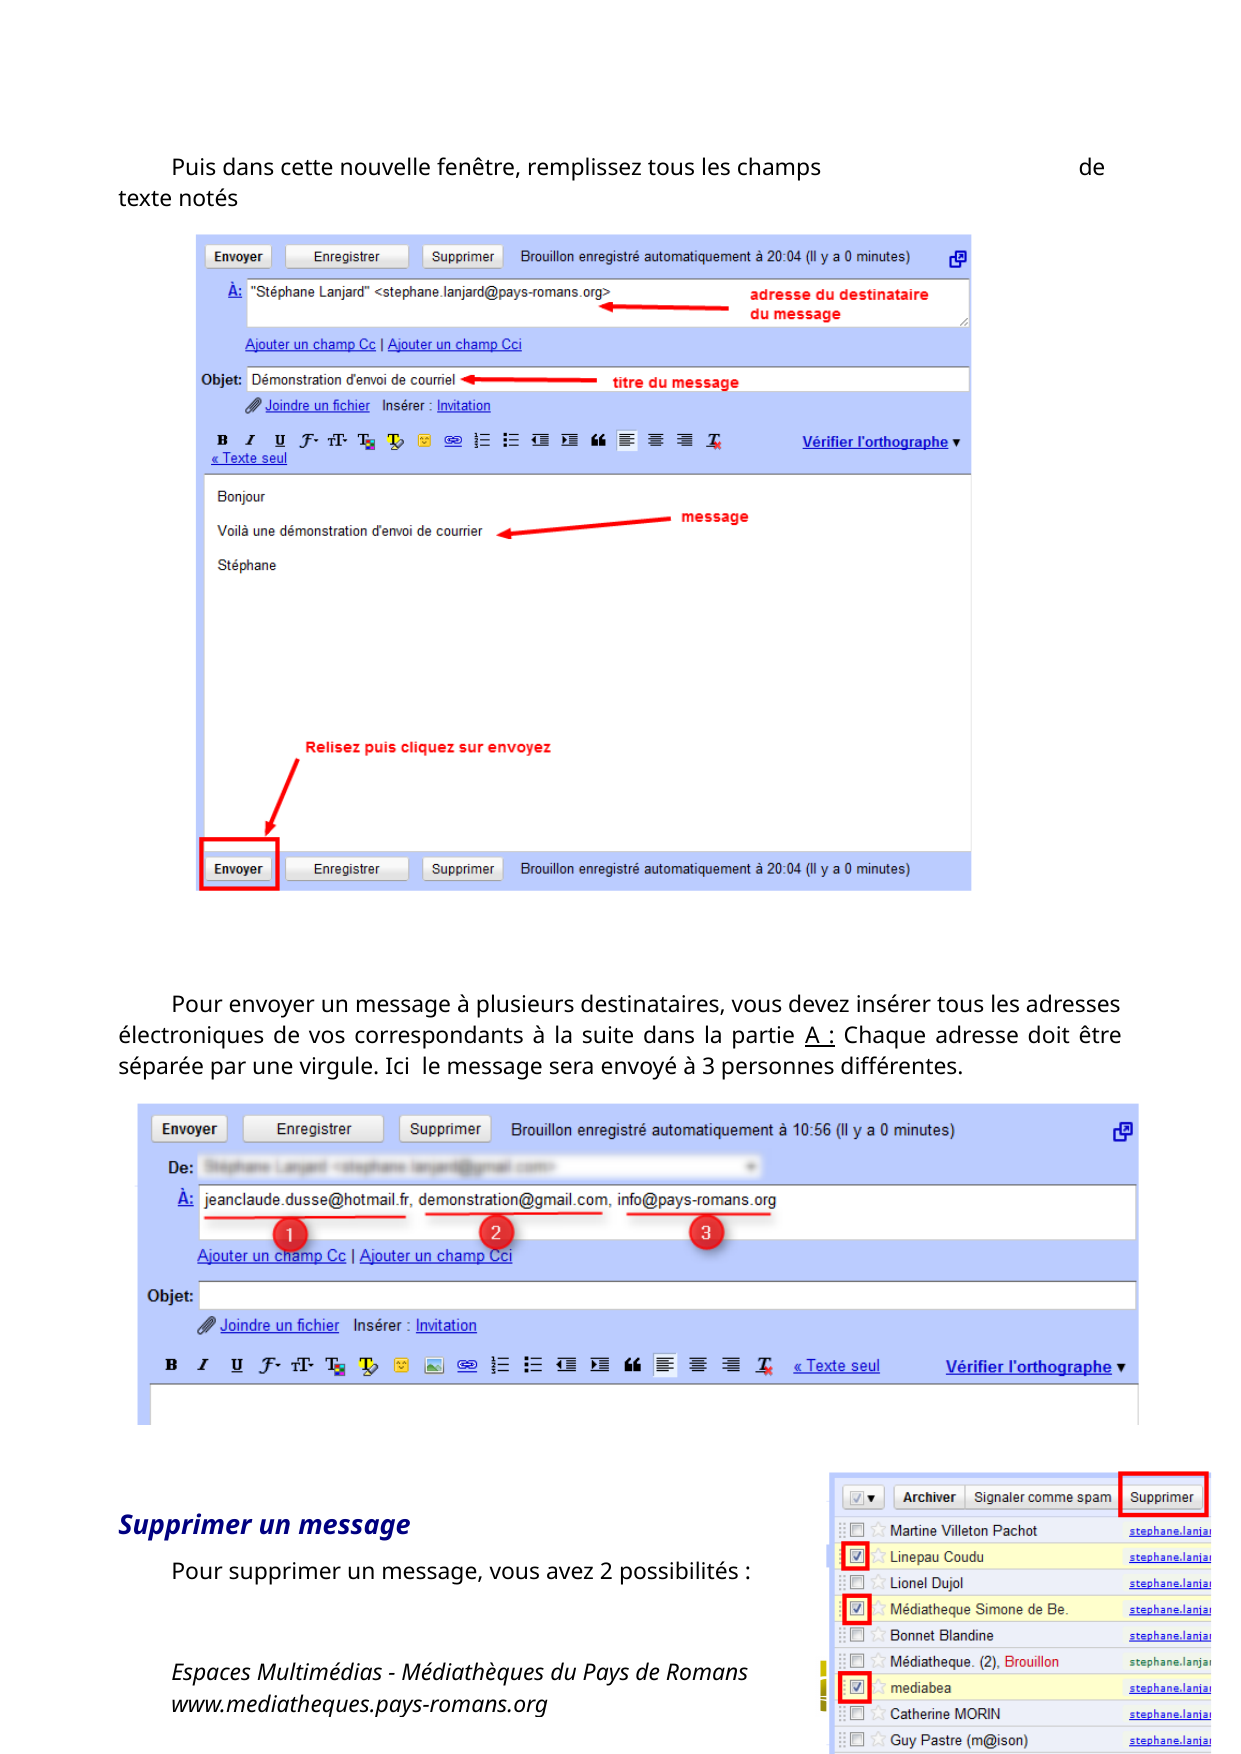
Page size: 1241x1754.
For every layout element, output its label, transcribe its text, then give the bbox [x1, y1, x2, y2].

picture [815, 1466, 1212, 1754]
subtitle Supprimer un message [118, 1505, 826, 1542]
picture [195, 228, 972, 894]
picture [134, 1094, 1139, 1425]
text Pour envoyer un message à plusieurs destinataires, vous devez insérer tous les adresses électroniques de vos correspondants à la suite dans la partie A : Chaque adresse doit être séparée par une virgule. Ici le message sera envoyé à 3 personnes différentes. [118, 988, 1122, 1081]
text Pour supprimer un message, vous avez 2 possibilités : [118, 1555, 826, 1586]
text Puis dans cette nouvelle fenêtre, remplissez tous les champs de texte notés [118, 151, 1122, 213]
